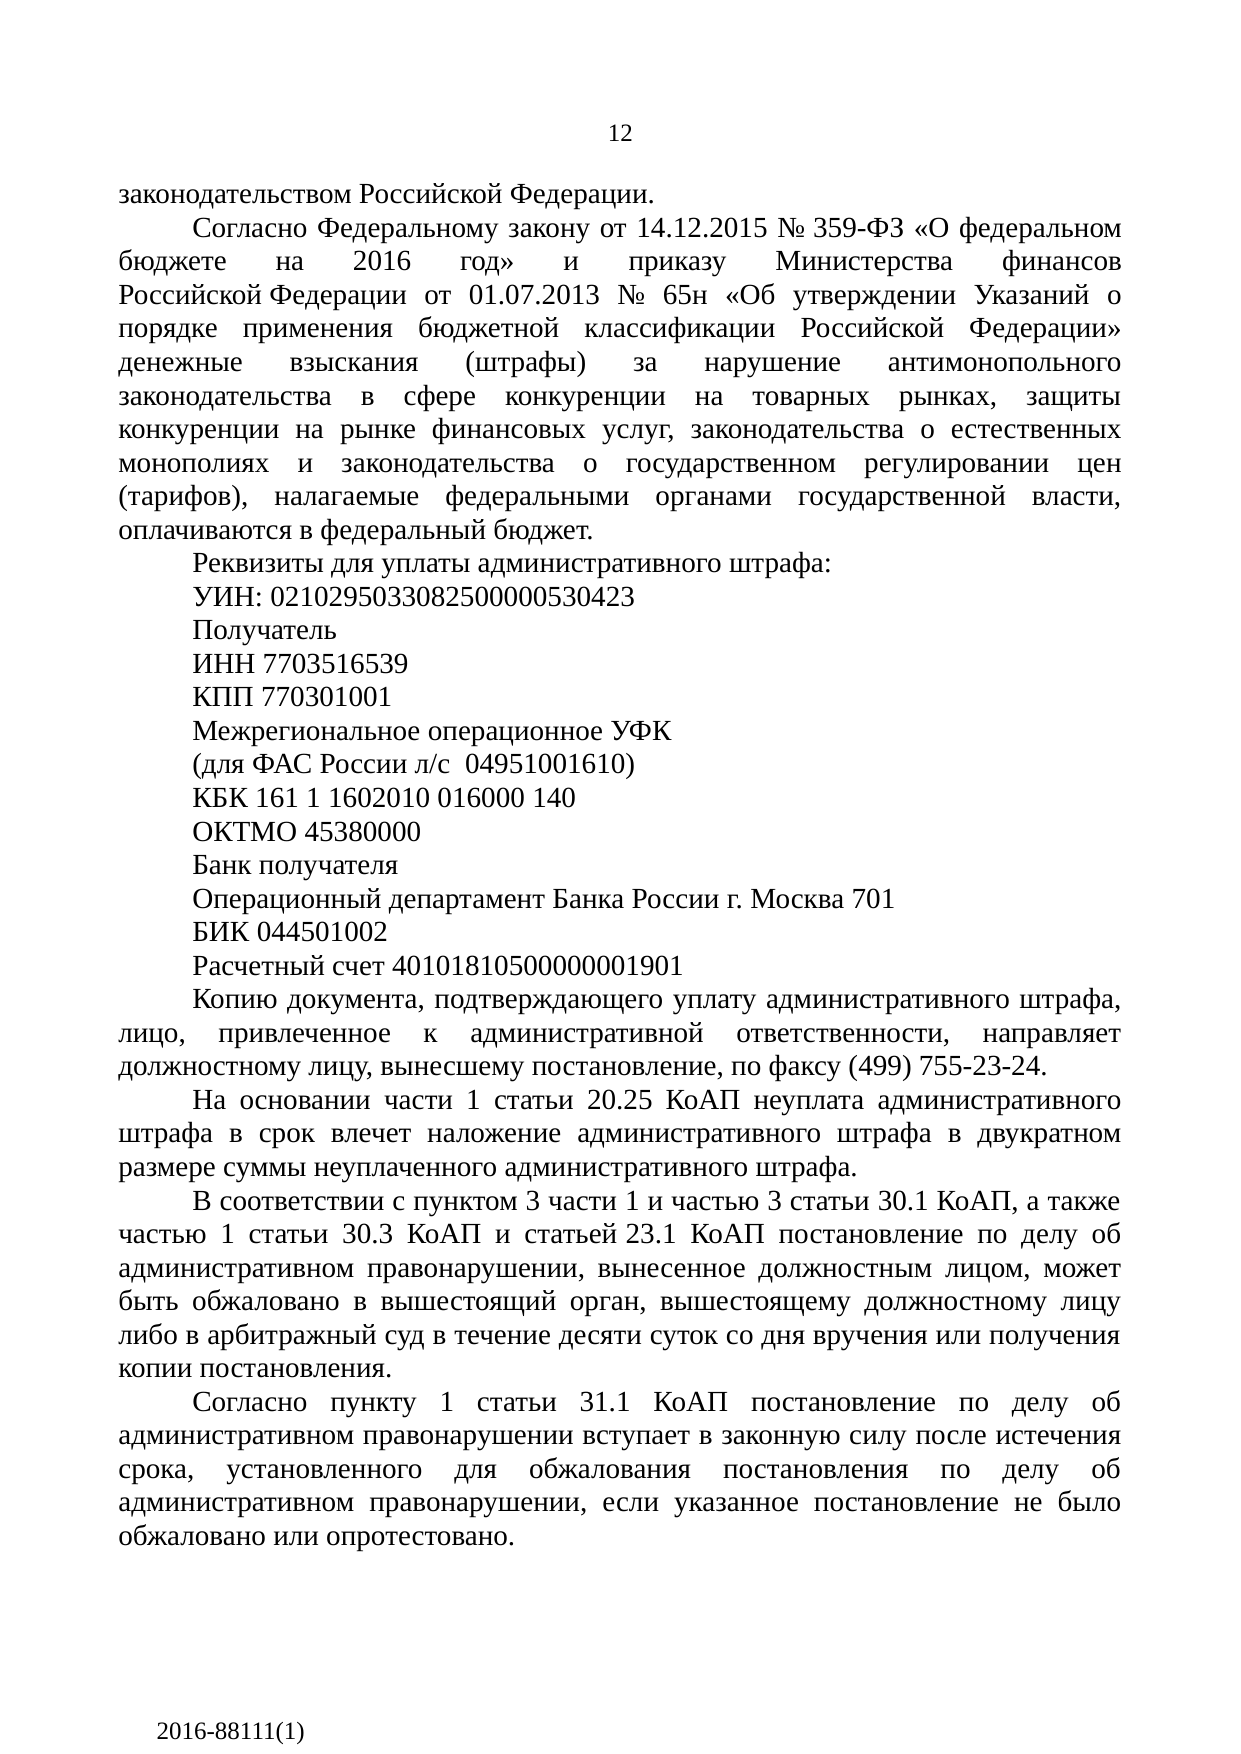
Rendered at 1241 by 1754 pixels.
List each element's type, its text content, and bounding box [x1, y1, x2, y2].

text УИН: 0210295033082500000530423 [118, 579, 1122, 612]
text Согласно пункту 1 статьи 31.1 КоАП постановление по делу об административном правонарушении вступает в законную силу после истечения срока, установленного для обжалования постановления по делу об административном правонарушении, если указанное постановление не было обжаловано или опротестовано. [118, 1384, 1122, 1552]
text ИНН 7703516539 [118, 646, 1122, 679]
text (для ФАС России л/с 04951001610) [118, 747, 1122, 780]
text КПП 770301001 [118, 679, 1122, 713]
text Копию документа, подтверждающего уплату административного штрафа, лицо, привлеченное к административной ответственности, направляет должностному лицу, вынесшему постановление, по факсу (499) 755-23-24. [118, 981, 1122, 1082]
text Межрегиональное операционное УФК [118, 713, 1122, 747]
text ОКТМО 45380000 [118, 814, 1122, 847]
text Получатель [118, 612, 1122, 646]
text БИК 044501002 [118, 914, 1122, 948]
text Реквизиты для уплаты административного штрафа: [118, 545, 1122, 579]
text Согласно Федеральному закону от 14.12.2015 № 359-ФЗ «О федеральном бюджете на 2016 год» и приказу Министерства финансов Российской Федерации от 01.07.2013 № 65н «Об утверждении Указаний о порядке применения бюджетной классификации Российской Федерации» денежные взыскания (штрафы) за нарушение антимонопольного законодательства в сфере конкуренции на товарных рынках, защиты конкуренции на рынке финансовых услуг, законодательства о естественных монополиях и законодательства о государственном регулировании цен (тарифов), налагаемые федеральными органами государственной власти, оплачиваются в федеральный бюджет. [118, 210, 1122, 545]
text На основании части 1 статьи 20.25 КоАП неуплата административного штрафа в срок влечет наложение административного штрафа в двукратном размере суммы неуплаченного административного штрафа. [118, 1082, 1122, 1183]
text Банк получателя [118, 847, 1122, 881]
text законодательством Российской Федерации. [118, 176, 1122, 210]
text КБК 161 1 1602010 016000 140 [118, 780, 1122, 814]
text Операционный департамент Банка России г. Москва 701 [118, 881, 1122, 914]
text Расчетный счет 40101810500000001901 [118, 948, 1122, 981]
text В соответствии с пунктом 3 части 1 и частью 3 статьи 30.1 КоАП, а также частью 1 статьи 30.3 КоАП и статьей 23.1 КоАП постановление по делу об административном правонарушении, вынесенное должностным лицом, может быть обжаловано в вышестоящий орган, вышестоящему должностному лицу либо в арбитражный суд в течение десяти суток со дня вручения или получения копии постановления. [118, 1183, 1122, 1384]
